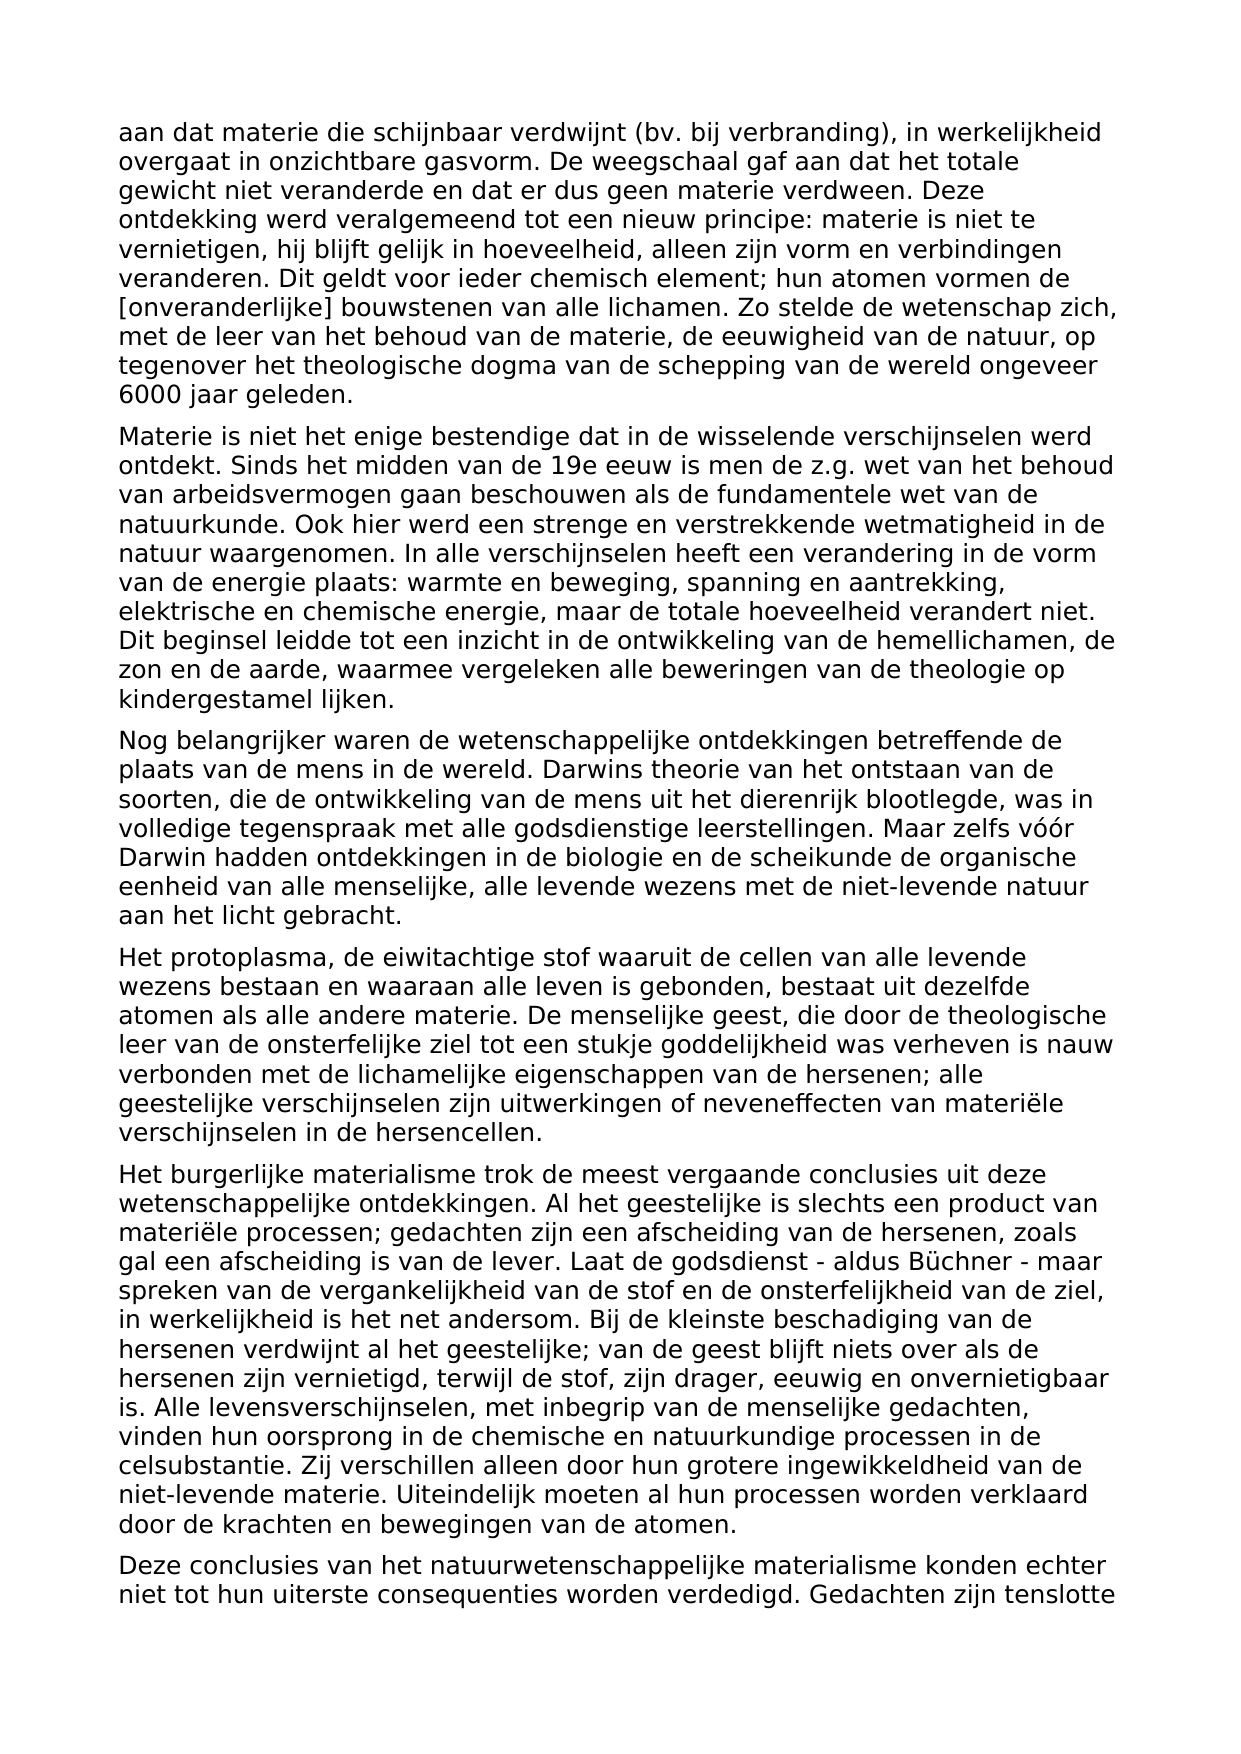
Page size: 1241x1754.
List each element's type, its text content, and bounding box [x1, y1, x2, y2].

text aan dat materie die schijnbaar verdwijnt (bv. bij verbranding), in werkelijkheid overgaat in onzichtbare gasvorm. De weegschaal gaf aan dat het totale gewicht niet veranderde en dat er dus geen materie verdween. Deze ontdekking werd veralgemeend tot een nieuw principe: materie is niet te vernietigen, hij blijft gelijk in hoeveelheid, alleen zijn vorm en verbindingen veranderen. Dit geldt voor ieder chemisch element; hun atomen vormen de [onveranderlijke] bouwstenen van alle lichamen. Zo stelde de wetenschap zich, met de leer van het behoud van de materie, de eeuwigheid van de natuur, op tegenover het theologische dogma van de schepping van de wereld ongeveer 6000 jaar geleden. [118, 118, 1122, 410]
text Het burgerlijke materialisme trok de meest vergaande conclusies uit deze wetenschappelijke ontdekkingen. Al het geestelijke is slechts een product van materiële processen; gedachten zijn een afscheiding van de hersenen, zoals gal een afscheiding is van de lever. Laat de godsdienst - aldus Büchner - maar spreken van de vergankelijkheid van de stof en de onsterfelijkheid van de ziel, in werkelijkheid is het net andersom. Bij de kleinste beschadiging van de hersenen verdwijnt al het geestelijke; van de geest blijft niets over als de hersenen zijn vernietigd, terwijl de stof, zijn drager, eeuwig en onvernietigbaar is. Alle levensverschijnselen, met inbegrip van de menselijke gedachten, vinden hun oorsprong in de chemische en natuurkundige processen in de celsubstantie. Zij verschillen alleen door hun grotere ingewikkeldheid van de niet-levende materie. Uiteindelijk moeten al hun processen worden verklaard door de krachten en bewegingen van de atomen. [118, 1160, 1122, 1539]
text Deze conclusies van het natuurwetenschappelijke materialisme konden echter niet tot hun uiterste consequenties worden verdedigd. Gedachten zijn tenslotte [118, 1551, 1122, 1610]
text Materie is niet het enige bestendige dat in de wisselende verschijnselen werd ontdekt. Sinds het midden van de 19e eeuw is men de z.g. wet van het behoud van arbeidsvermogen gaan beschouwen als de fundamentele wet van de natuurkunde. Ook hier werd een strenge en verstrekkende wetmatigheid in de natuur waargenomen. In alle verschijnselen heeft een verandering in de vorm van de energie plaats: warmte en beweging, spanning en aantrekking, elektrische en chemische energie, maar de totale hoeveelheid verandert niet. Dit beginsel leidde tot een inzicht in de ontwikkeling van de hemellichamen, de zon en de aarde, waarmee vergeleken alle beweringen van de theologie op kindergestamel lijken. [118, 422, 1122, 714]
text Het protoplasma, de eiwitachtige stof waaruit de cellen van alle levende wezens bestaan en waaraan alle leven is gebonden, bestaat uit dezelfde atomen als alle andere materie. De menselijke geest, die door de theologische leer van de onsterfelijke ziel tot een stukje goddelijkheid was verheven is nauw verbonden met de lichamelijke eigenschappen van de hersenen; alle geestelijke verschijnselen zijn uitwerkingen of neveneffecten van materiële verschijnselen in de hersencellen. [118, 943, 1122, 1147]
text Nog belangrijker waren de wetenschappelijke ontdekkingen betreffende de plaats van de mens in de wereld. Darwins theorie van het ontstaan van de soorten, die de ontwikkeling van de mens uit het dierenrijk blootlegde, was in volledige tegenspraak met alle godsdienstige leerstellingen. Maar zelfs vóór Darwin hadden ontdekkingen in de biologie en de scheikunde de organische eenheid van alle menselijke, alle levende wezens met de niet-levende natuur aan het licht gebracht. [118, 726, 1122, 931]
